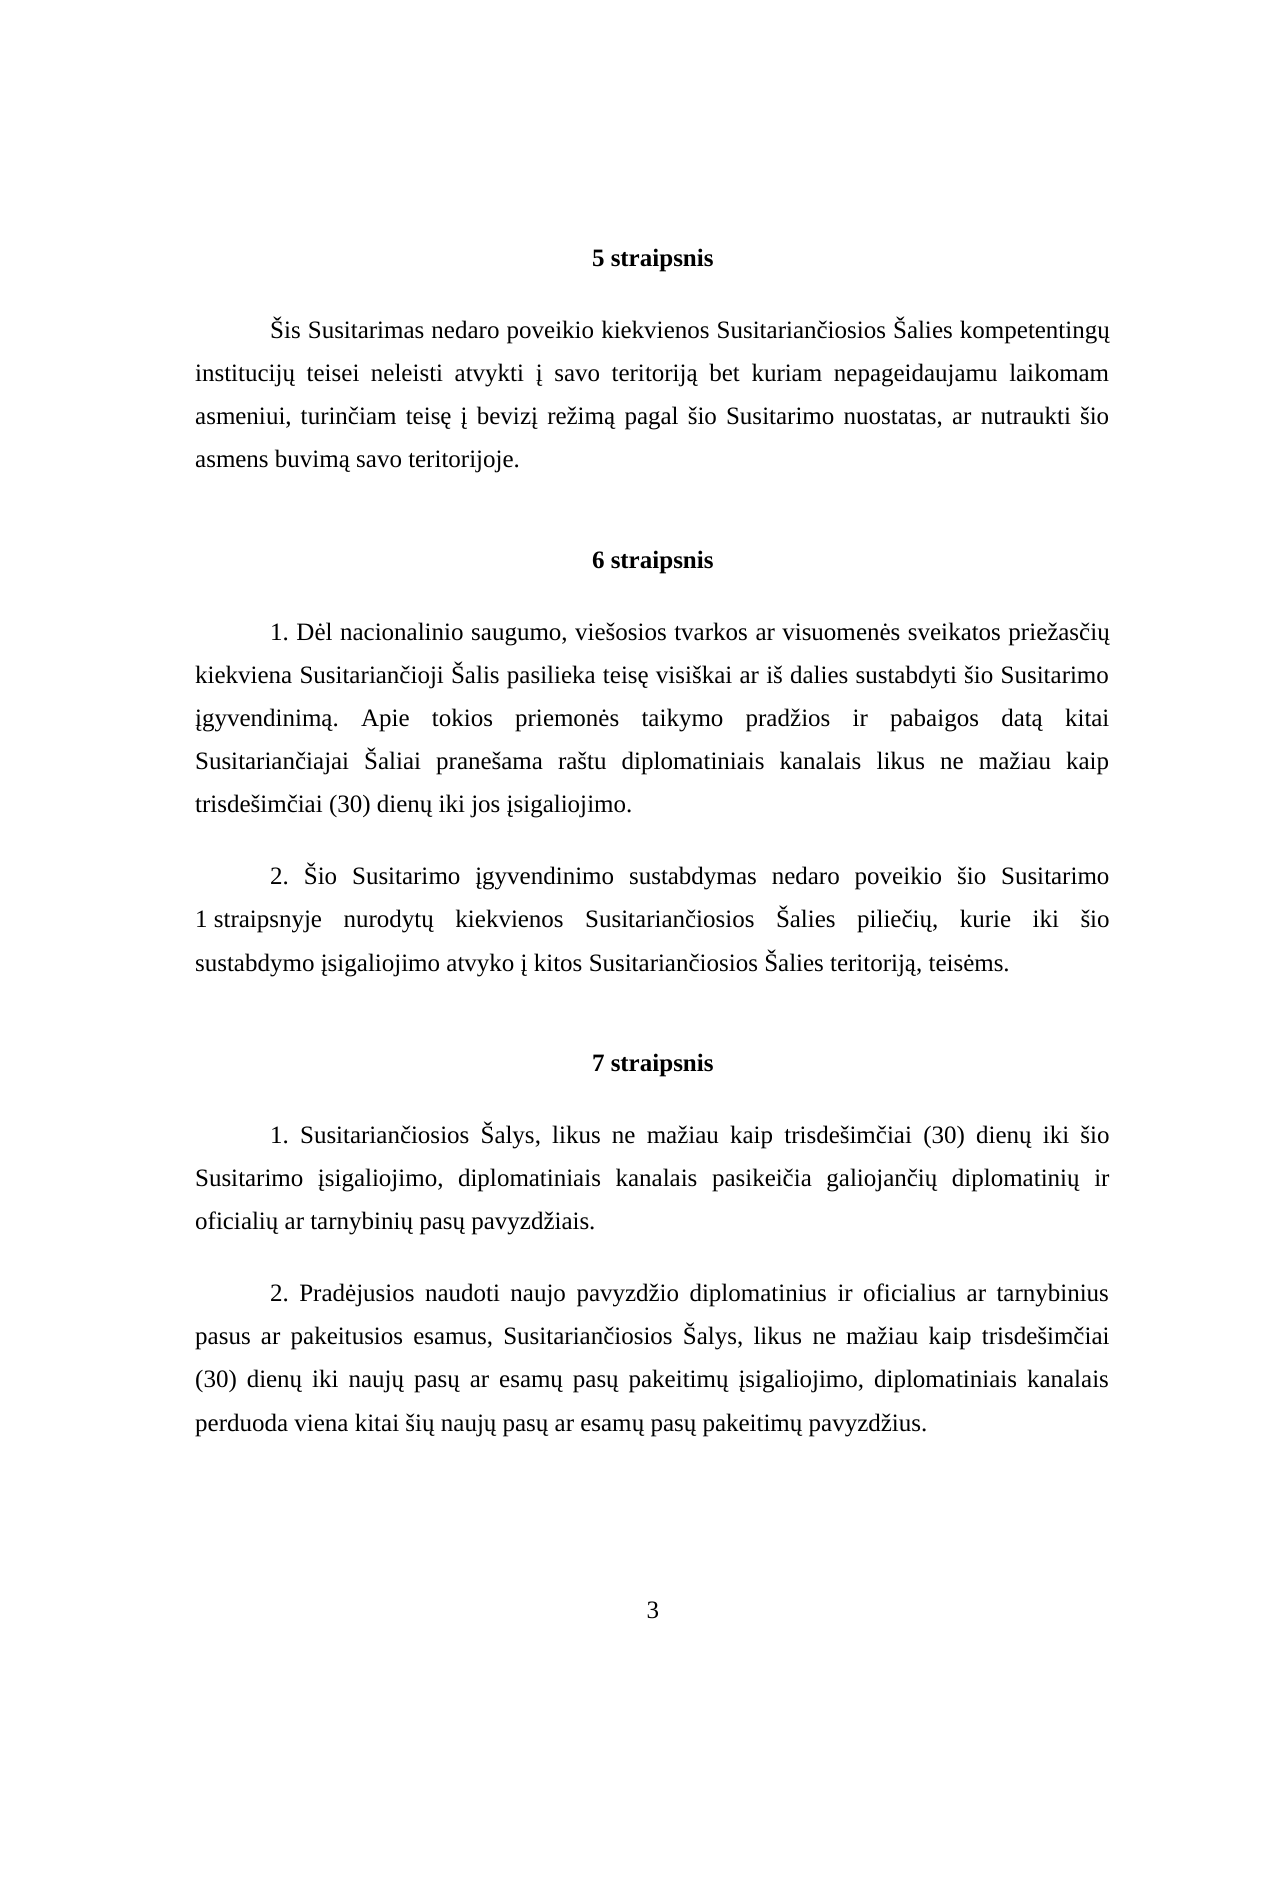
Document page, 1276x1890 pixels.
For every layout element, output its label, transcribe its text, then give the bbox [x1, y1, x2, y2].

text 1. Dėl nacionalinio saugumo, viešosios tvarkos ar visuomenės sveikatos priežasčių kiekviena Susitariančioji Šalis pasilieka teisę visiškai ar iš dalies sustabdyti šio Susitarimo įgyvendinimą. Apie tokios priemonės taikymo pradžios ir pabaigos datą kitai Susitariančiajai Šaliai pranešama raštu diplomatiniais kanalais likus ne mažiau kaip trisdešimčiai (30) dienų iki jos įsigaliojimo. [195, 617, 1110, 818]
text 5 straipsnis [195, 243, 1110, 272]
text 1. Susitariančiosios Šalys, likus ne mažiau kaip trisdešimčiai (30) dienų iki šio Susitarimo įsigaliojimo, diplomatiniais kanalais pasikeičia galiojančių diplomatinių ir oficialių ar tarnybinių pasų pavyzdžiais. [195, 1120, 1110, 1235]
text 2. Pradėjusios naudoti naujo pavyzdžio diplomatinius ir oficialius ar tarnybinius pasus ar pakeitusios esamus, Susitariančiosios Šalys, likus ne mažiau kaip trisdešimčiai (30) dienų iki naujų pasų ar esamų pasų pakeitimų įsigaliojimo, diplomatiniais kanalais perduoda viena kitai šių naujų pasų ar esamų pasų pakeitimų pavyzdžius. [195, 1278, 1110, 1436]
text 6 straipsnis [195, 545, 1110, 574]
text Šis Susitarimas nedaro poveikio kiekvienos Susitariančiosios Šalies kompetentingų institucijų teisei neleisti atvykti į savo teritoriją bet kuriam nepageidaujamu laikomam asmeniui, turinčiam teisę į bevizį režimą pagal šio Susitarimo nuostatas, ar nutraukti šio asmens buvimą savo teritorijoje. [195, 315, 1110, 473]
text 7 straipsnis [195, 1048, 1110, 1077]
text 2. Šio Susitarimo įgyvendinimo sustabdymas nedaro poveikio šio Susitarimo 1 straipsnyje nurodytų kiekvienos Susitariančiosios Šalies piliečių, kurie iki šio sustabdymo įsigaliojimo atvyko į kitos Susitariančiosios Šalies teritoriją, teisėms. [195, 861, 1110, 976]
